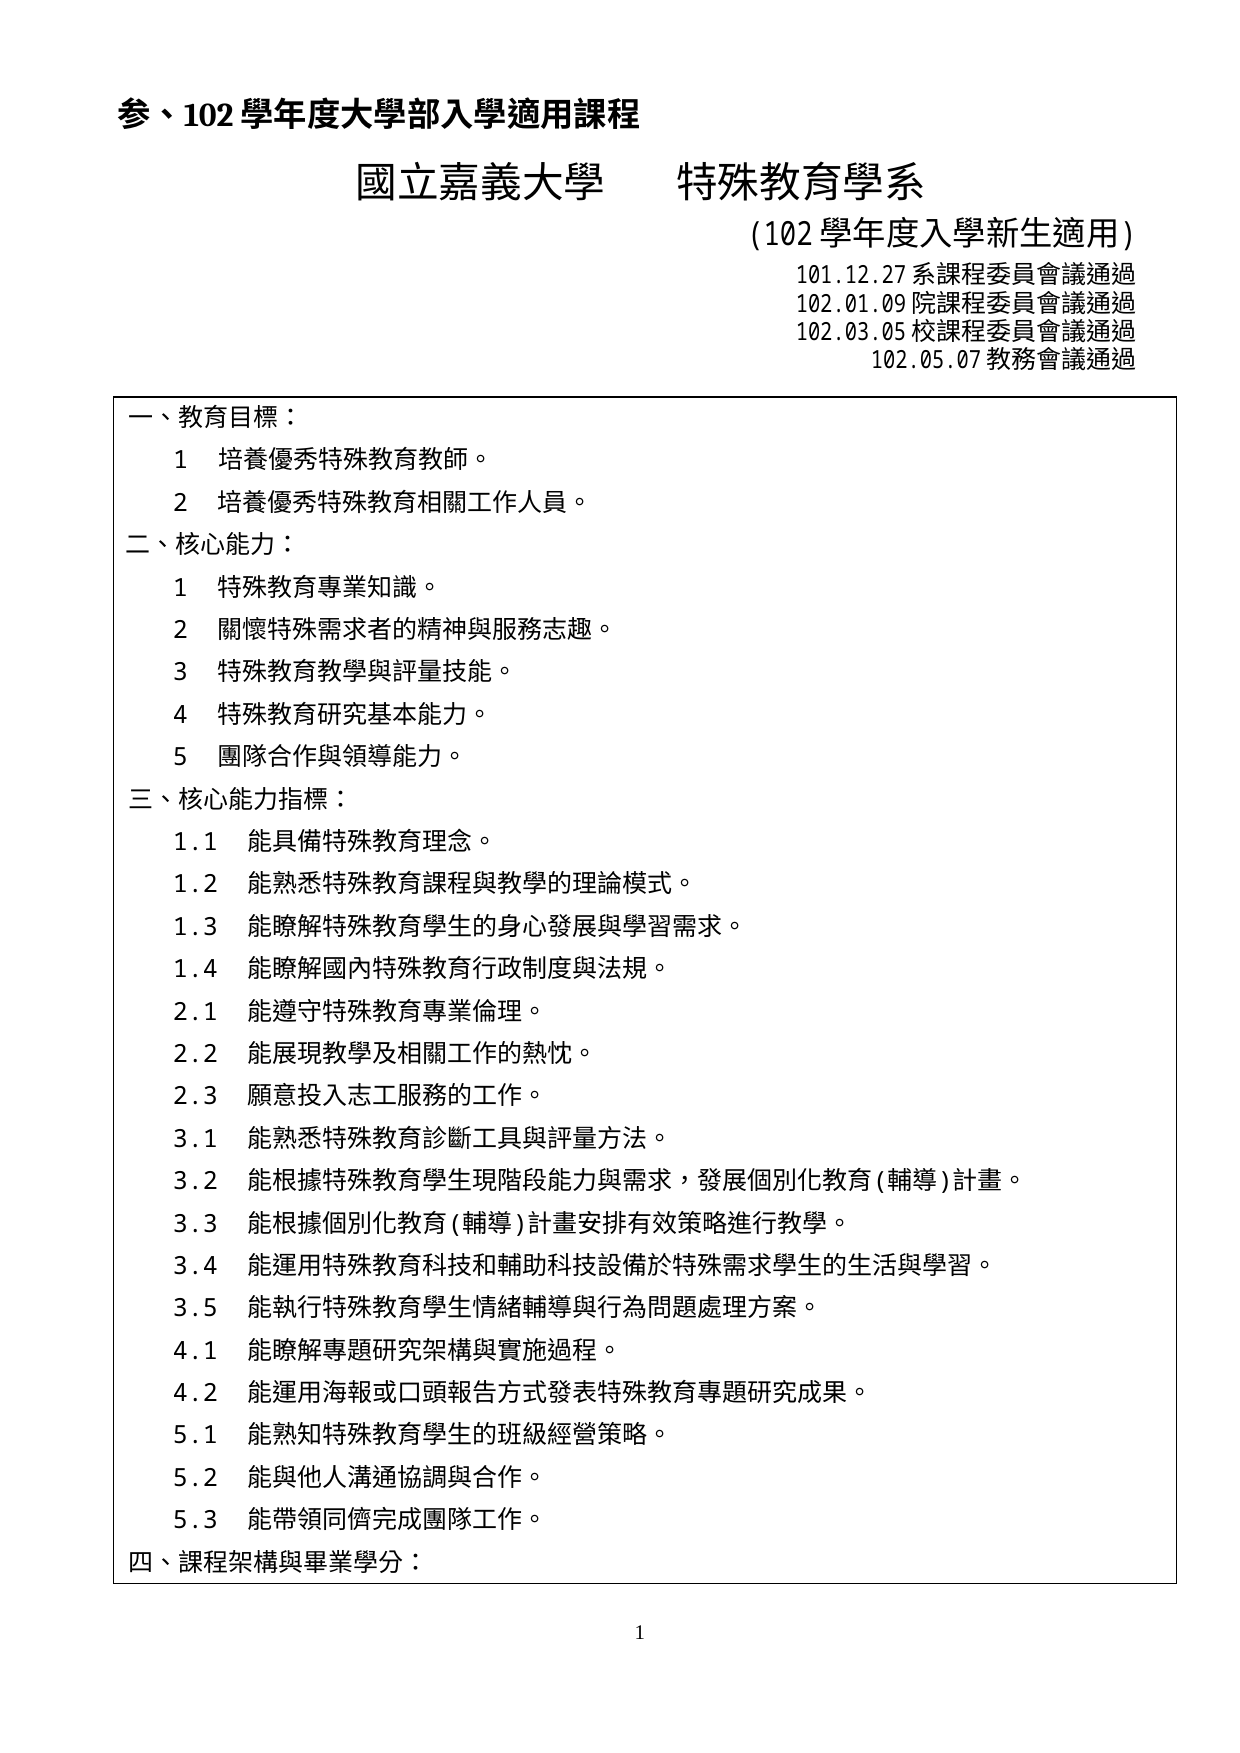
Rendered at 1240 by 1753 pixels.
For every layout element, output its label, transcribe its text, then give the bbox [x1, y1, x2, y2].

text 101.12.27系課程委員會議通過 [611, 256, 1136, 287]
table_header 一、教育目標： 1 培養優秀特殊教育教師。 2 培養優秀特殊教育相關工作人員。 二、核心能力： 1 特殊教育專業知識。 2 關懷特殊需求者的精神與服務志趣。 3 特殊教育教學與評量技能。 4 特殊教育研究基本能力。 5 團隊合作與領導能力。 三、核心能力指標： 1.1 能具備特殊教育理念。 1.2 能熟悉特殊教育課程與教學的理論模式。 1.3 能瞭解特殊教育學生的身心發展與學習需求。 1.4 能瞭解國內特殊教育行政制度與法規。 2.1 能遵守特殊教育專業倫理。 2.2 能展現教學及相關工作的熱忱。 2.3 願意投入志工服務的工作。 3.1 能熟悉特殊教育診斷工具與評量方法。 3.2 能根據特殊教育學生現階段能力與需求，發展個別化教育(輔導)計畫。 3.3 能根據個別化教育(輔導)計畫安排有效策略進行教學。 3.4 能運用特殊教育科技和輔助科技設備於特殊需求學生的生活與學習。 3.5 能執行特殊教育學生情緒輔導與行為問題處理方案。 4.1 能瞭解專題研究架構與實施過程。 4.2 能運用海報或口頭報告方式發表特殊教育專題研究成果。 5.1 能熟知特殊教育學生的班級經營策略。 5.2 能與他人溝通協調與合作。 5.3 能帶領同儕完成團隊工作。 四、課程架構與畢業學分： [114, 398, 1176, 1583]
text 102.03.05校課程委員會議通過 [611, 315, 1136, 343]
text 102.01.09院課程委員會議通過 [611, 287, 1136, 315]
text 参、102學年度大學部入學適用課程 [87, 87, 1192, 136]
text 102.05.07教務會議通過 [87, 343, 1136, 371]
text 國立嘉義大學 特殊教育學系 [87, 148, 1194, 202]
text (102學年度入學新生適用) [553, 207, 1136, 256]
